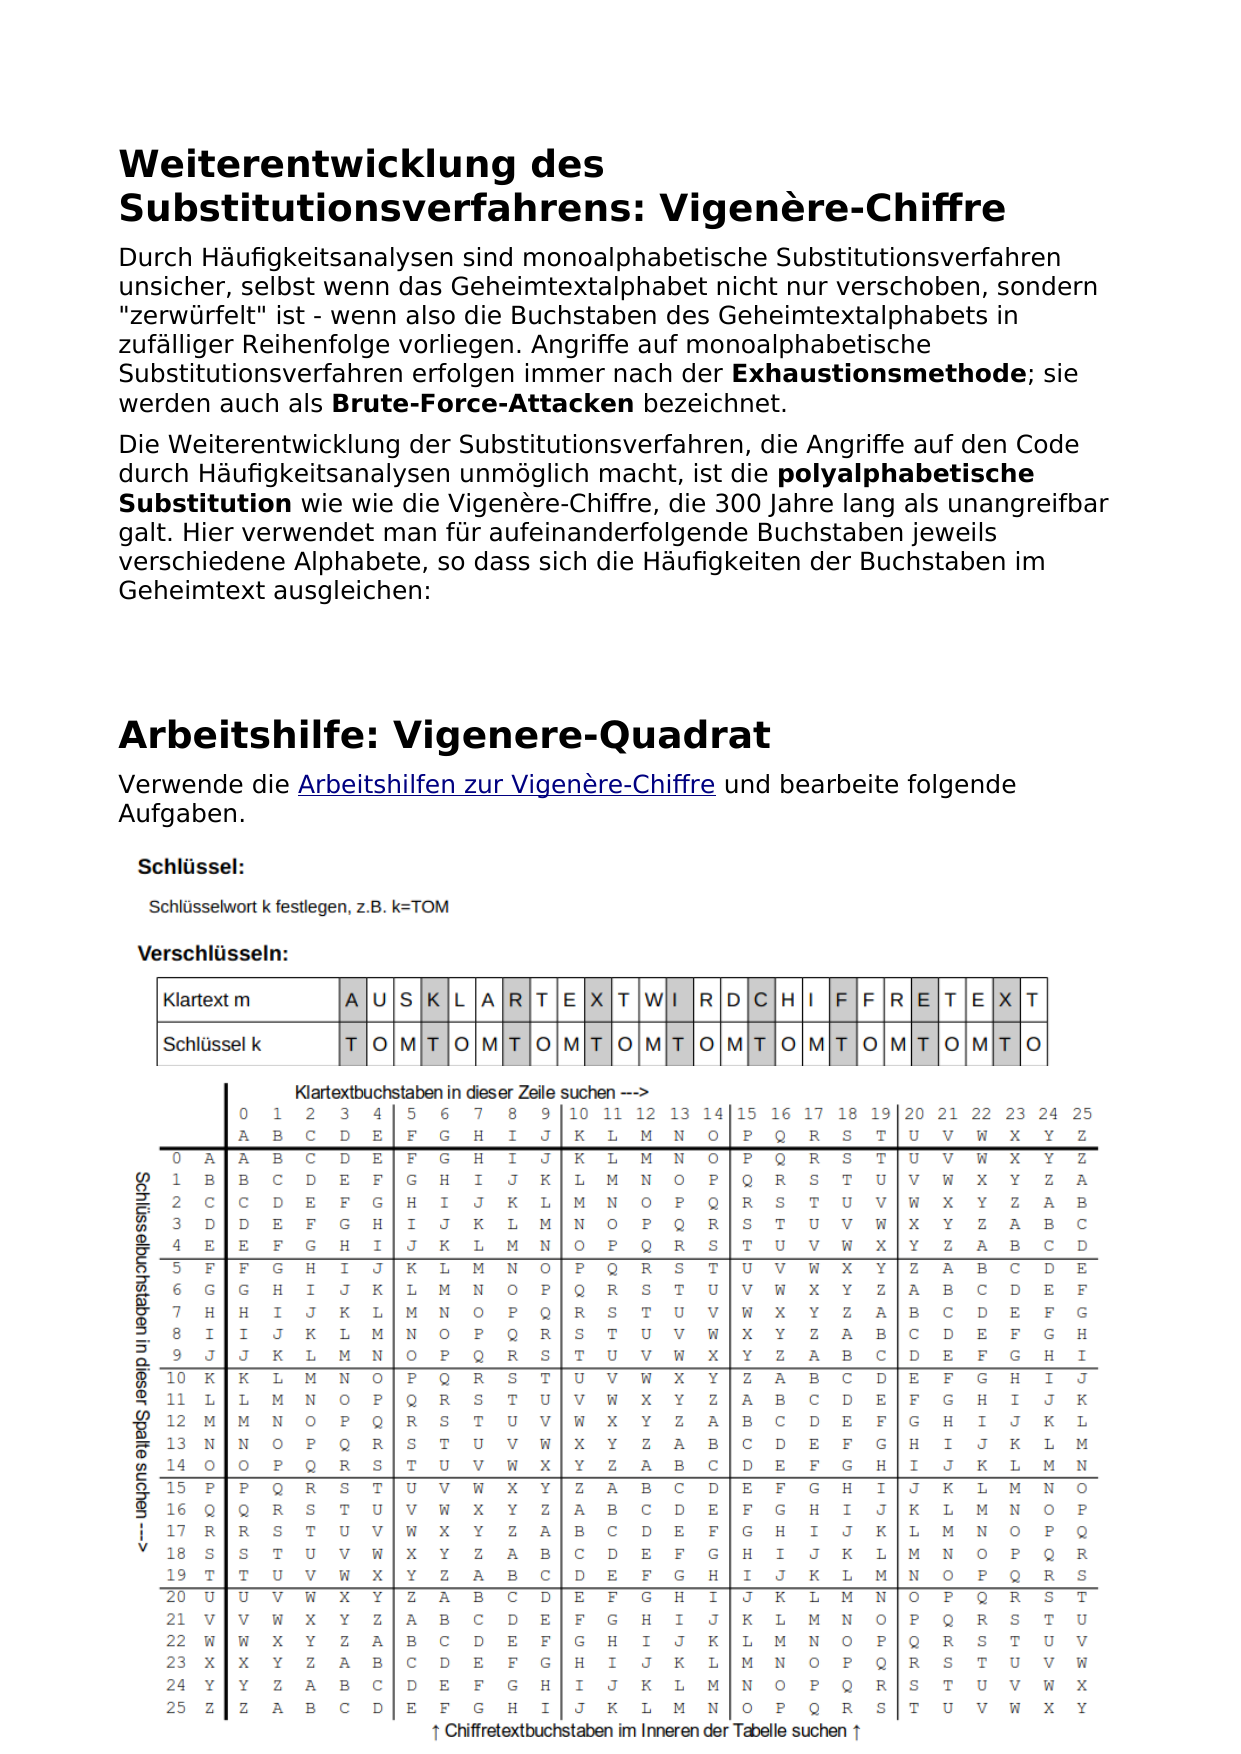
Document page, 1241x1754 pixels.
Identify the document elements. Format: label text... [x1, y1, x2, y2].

text Durch Häufigkeitsanalysen sind monoalphabetische Substitutionsverfahren unsicher, selbst wenn das Geheimtextalphabet nicht nur verschoben, sondern "zerwürfelt" ist - wenn also die Buchstaben des Geheimtextalphabets in zufälliger Reihenfolge vorliegen. Angriffe auf monoalphabetische Substitutionsverfahren erfolgen immer nach der Exhaustionsmethode; sie werden auch als Brute-Force-Attacken bezeichnet. [118, 243, 1122, 418]
picture [118, 840, 1123, 1754]
text Verwende die Arbeitshilfen zur Vigenère-Chiffre und bearbeite folgende Aufgaben. [118, 770, 1122, 828]
subtitle Arbeitshilfe: Vigenere-Quadrat [118, 714, 1122, 757]
subtitle Weiterentwicklung des Substitutionsverfahrens: Vigenère-Chiffre [118, 143, 1122, 230]
text Die Weiterentwicklung der Substitutionsverfahren, die Angriffe auf den Code durch Häufigkeitsanalysen unmöglich macht, ist die polyalphabetische Substitution wie wie die Vigenère-Chiffre, die 300 Jahre lang als unangreifbar galt. Hier verwendet man für aufeinanderfolgende Buchstaben jeweils verschiedene Alphabete, so dass sich die Häufigkeiten der Buchstaben im Geheimtext ausgleichen: [118, 430, 1122, 605]
